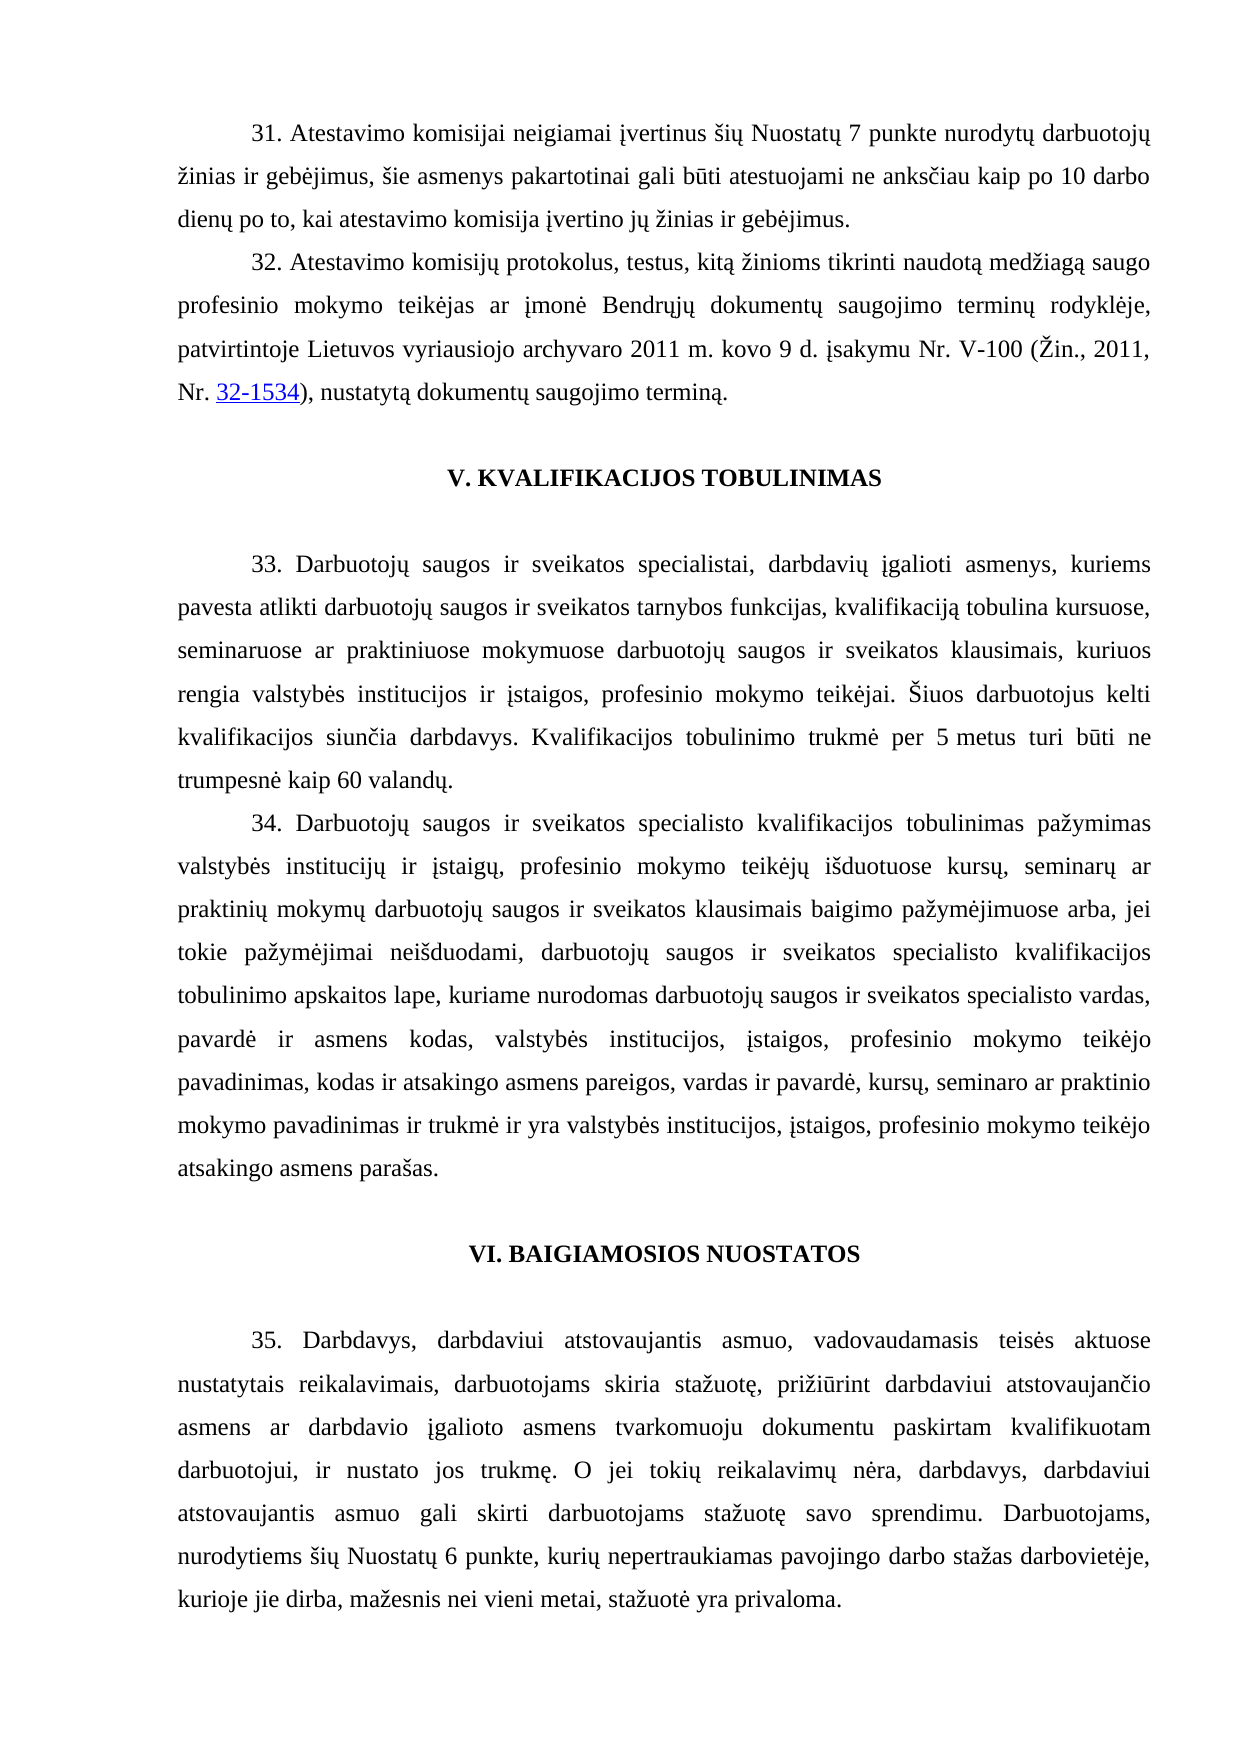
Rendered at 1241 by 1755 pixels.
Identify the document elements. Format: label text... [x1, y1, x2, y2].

text 34. Darbuotojų saugos ir sveikatos specialisto kvalifikacijos tobulinimas pažymimas valstybės institucijų ir įstaigų, profesinio mokymo teikėjų išduotuose kursų, seminarų ar praktinių mokymų darbuotojų saugos ir sveikatos klausimais baigimo pažymėjimuose arba, jei tokie pažymėjimai neišduodami, darbuotojų saugos ir sveikatos specialisto kvalifikacijos tobulinimo apskaitos lape, kuriame nurodomas darbuotojų saugos ir sveikatos specialisto vardas, pavardė ir asmens kodas, valstybės institucijos, įstaigos, profesinio mokymo teikėjo pavadinimas, kodas ir atsakingo asmens pareigos, vardas ir pavardė, kursų, seminaro ar praktinio mokymo pavadinimas ir trukmė ir yra valstybės institucijos, įstaigos, profesinio mokymo teikėjo atsakingo asmens parašas. [177, 808, 1152, 1182]
text 35. Darbdavys, darbdaviui atstovaujantis asmuo, vadovaudamasis teisės aktuose nustatytais reikalavimais, darbuotojams skiria stažuotę, prižiūrint darbdaviui atstovaujančio asmens ar darbdavio įgalioto asmens tvarkomuoju dokumentu paskirtam kvalifikuotam darbuotojui, ir nustato jos trukmę. O jei tokių reikalavimų nėra, darbdavys, darbdaviui atstovaujantis asmuo gali skirti darbuotojams stažuotę savo sprendimu. Darbuotojams, nurodytiems šių Nuostatų 6 punkte, kurių nepertraukiamas pavojingo darbo stažas darbovietėje, kurioje jie dirba, mažesnis nei vieni metai, stažuotė yra privaloma. [177, 1326, 1152, 1613]
text 31. Atestavimo komisijai neigiamai įvertinus šių Nuostatų 7 punkte nurodytų darbuotojų žinias ir gebėjimus, šie asmenys pakartotinai gali būti atestuojami ne anksčiau kaip po 10 darbo dienų po to, kai atestavimo komisija įvertino jų žinias ir gebėjimus. [177, 118, 1152, 233]
text 32. Atestavimo komisijų protokolus, testus, kitą žinioms tikrinti naudotą medžiagą saugo profesinio mokymo teikėjas ar įmonė Bendrųjų dokumentų saugojimo terminų rodyklėje, patvirtintoje Lietuvos vyriausiojo archyvaro 2011 m. kovo 9 d. įsakymu Nr. V-100 (Žin., 2011, Nr. 32-1534), nustatytą dokumentų saugojimo terminą. [177, 247, 1152, 406]
text 33. Darbuotojų saugos ir sveikatos specialistai, darbdavių įgalioti asmenys, kuriems pavesta atlikti darbuotojų saugos ir sveikatos tarnybos funkcijas, kvalifikaciją tobulina kursuose, seminaruose ar praktiniuose mokymuose darbuotojų saugos ir sveikatos klausimais, kuriuos rengia valstybės institucijos ir įstaigos, profesinio mokymo teikėjai. Šiuos darbuotojus kelti kvalifikacijos siunčia darbdavys. Kvalifikacijos tobulinimo trukmė per 5 metus turi būti ne trumpesnė kaip 60 valandų. [177, 549, 1152, 794]
text V. KVALIFIKACIJOS TOBULINIMAS [177, 463, 1152, 492]
text VI. BAIGIAMOSIOS NUOSTATOS [177, 1239, 1152, 1268]
